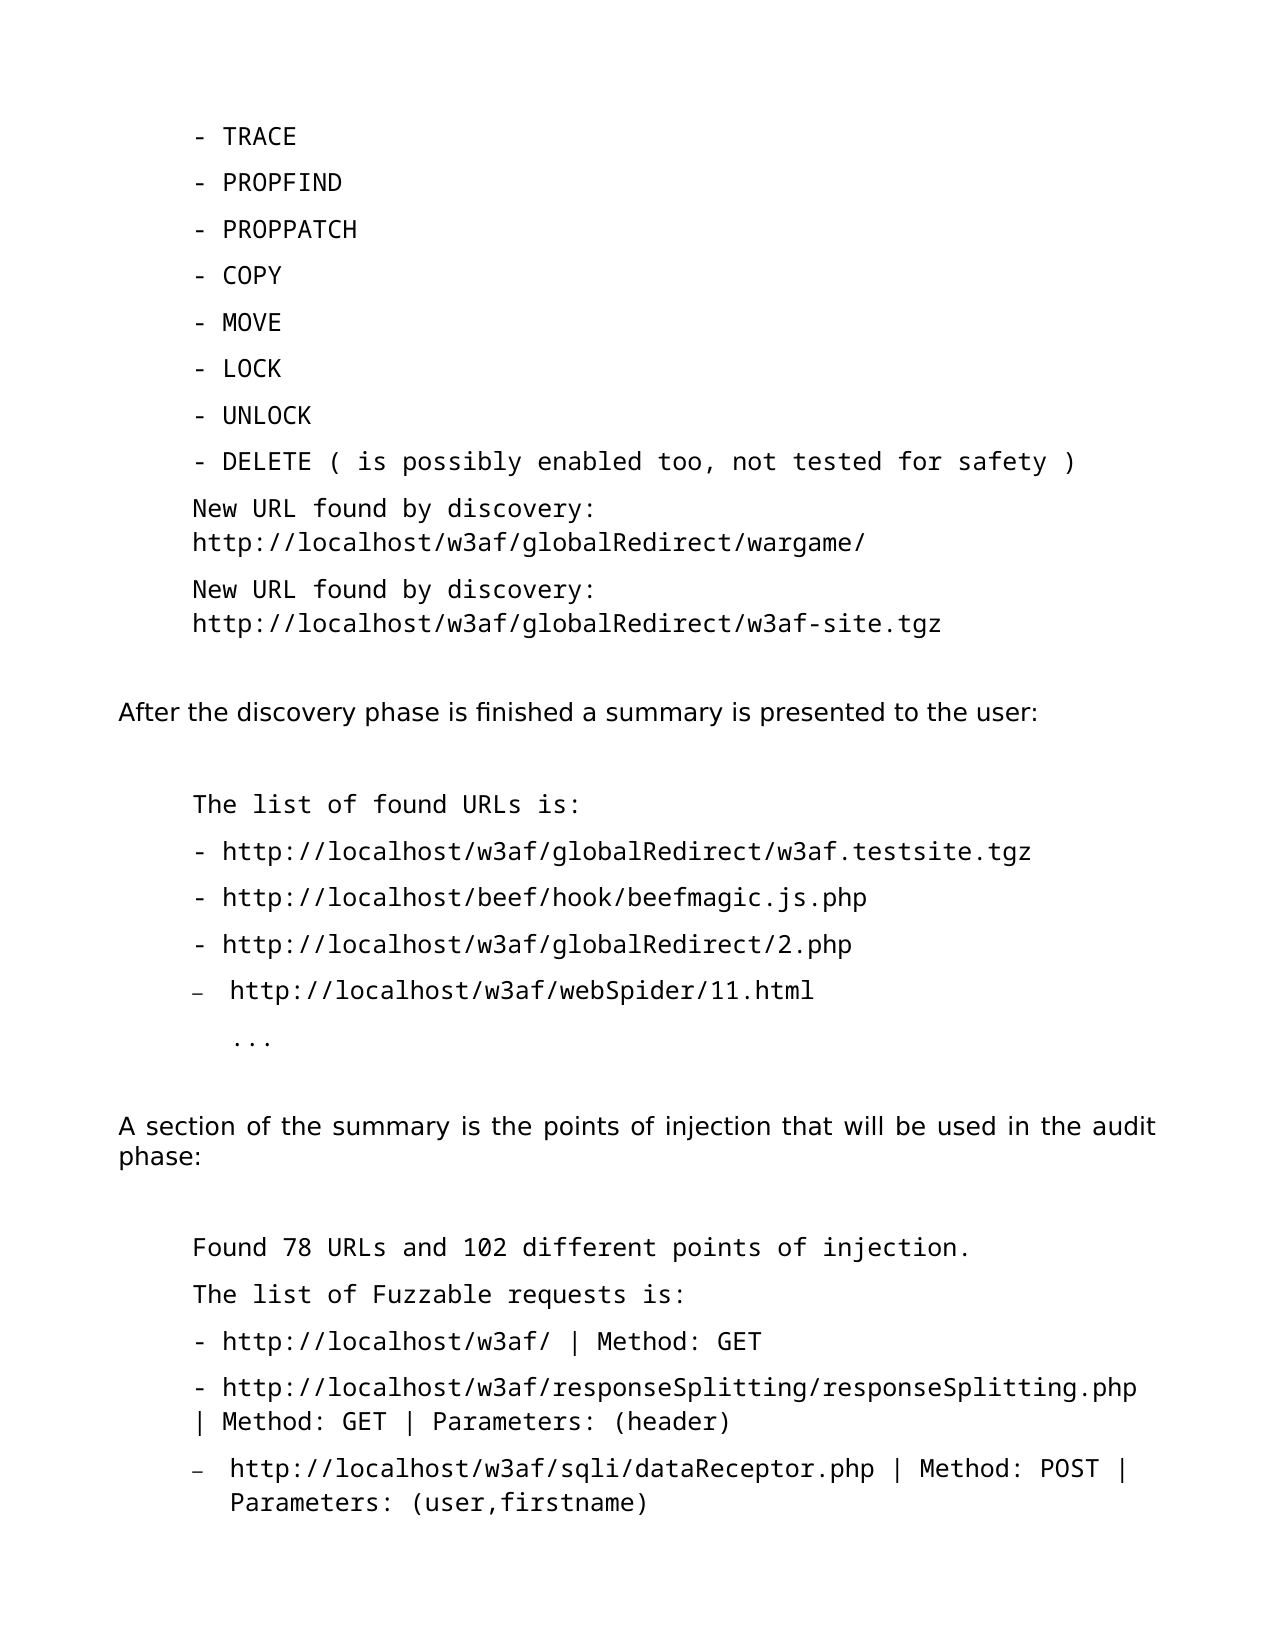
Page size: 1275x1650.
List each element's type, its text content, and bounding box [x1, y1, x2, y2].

text - http://localhost/w3af/globalRedirect/2.php [192, 926, 1157, 960]
text Found 78 URLs and 102 different points of injection. [192, 1230, 1157, 1264]
text A section of the summary is the points of injection that will be used in the audit phase: [118, 1113, 1157, 1171]
text - PROPFIND [192, 165, 1157, 199]
text After the discovery phase is finished a summary is presented to the user: [118, 698, 1157, 728]
text - DELETE ( is possibly enabled too, not tested for safety ) [192, 444, 1157, 478]
list http://localhost/w3af/sqli/dataReceptor.php | Method: POST | Parameters: (user,firstname) [192, 1450, 1157, 1518]
text New URL found by discovery: http://localhost/w3af/globalRedirect/wargame/ [192, 491, 1157, 559]
list ... [192, 1019, 1157, 1053]
text - http://localhost/w3af/responseSplitting/responseSplitting.php | Method: GET | Parameters: (header) [192, 1370, 1157, 1438]
text - MOVE [192, 304, 1157, 338]
text - UNLOCK [192, 397, 1157, 432]
text - http://localhost/w3af/globalRedirect/w3af.testsite.tgz [192, 833, 1157, 867]
text The list of Fuzzable requests is: [192, 1277, 1157, 1311]
text - LOCK [192, 351, 1157, 385]
text The list of found URLs is: [192, 787, 1157, 821]
text New URL found by discovery: http://localhost/w3af/globalRedirect/w3af-site.tgz [192, 571, 1157, 639]
text - PROPPATCH [192, 211, 1157, 245]
text - http://localhost/w3af/ | Method: GET [192, 1323, 1157, 1357]
list http://localhost/w3af/webSpider/11.html [192, 973, 1157, 1007]
text - COPY [192, 258, 1157, 292]
text - http://localhost/beef/hook/beefmagic.js.php [192, 880, 1157, 914]
text - TRACE [192, 118, 1157, 152]
